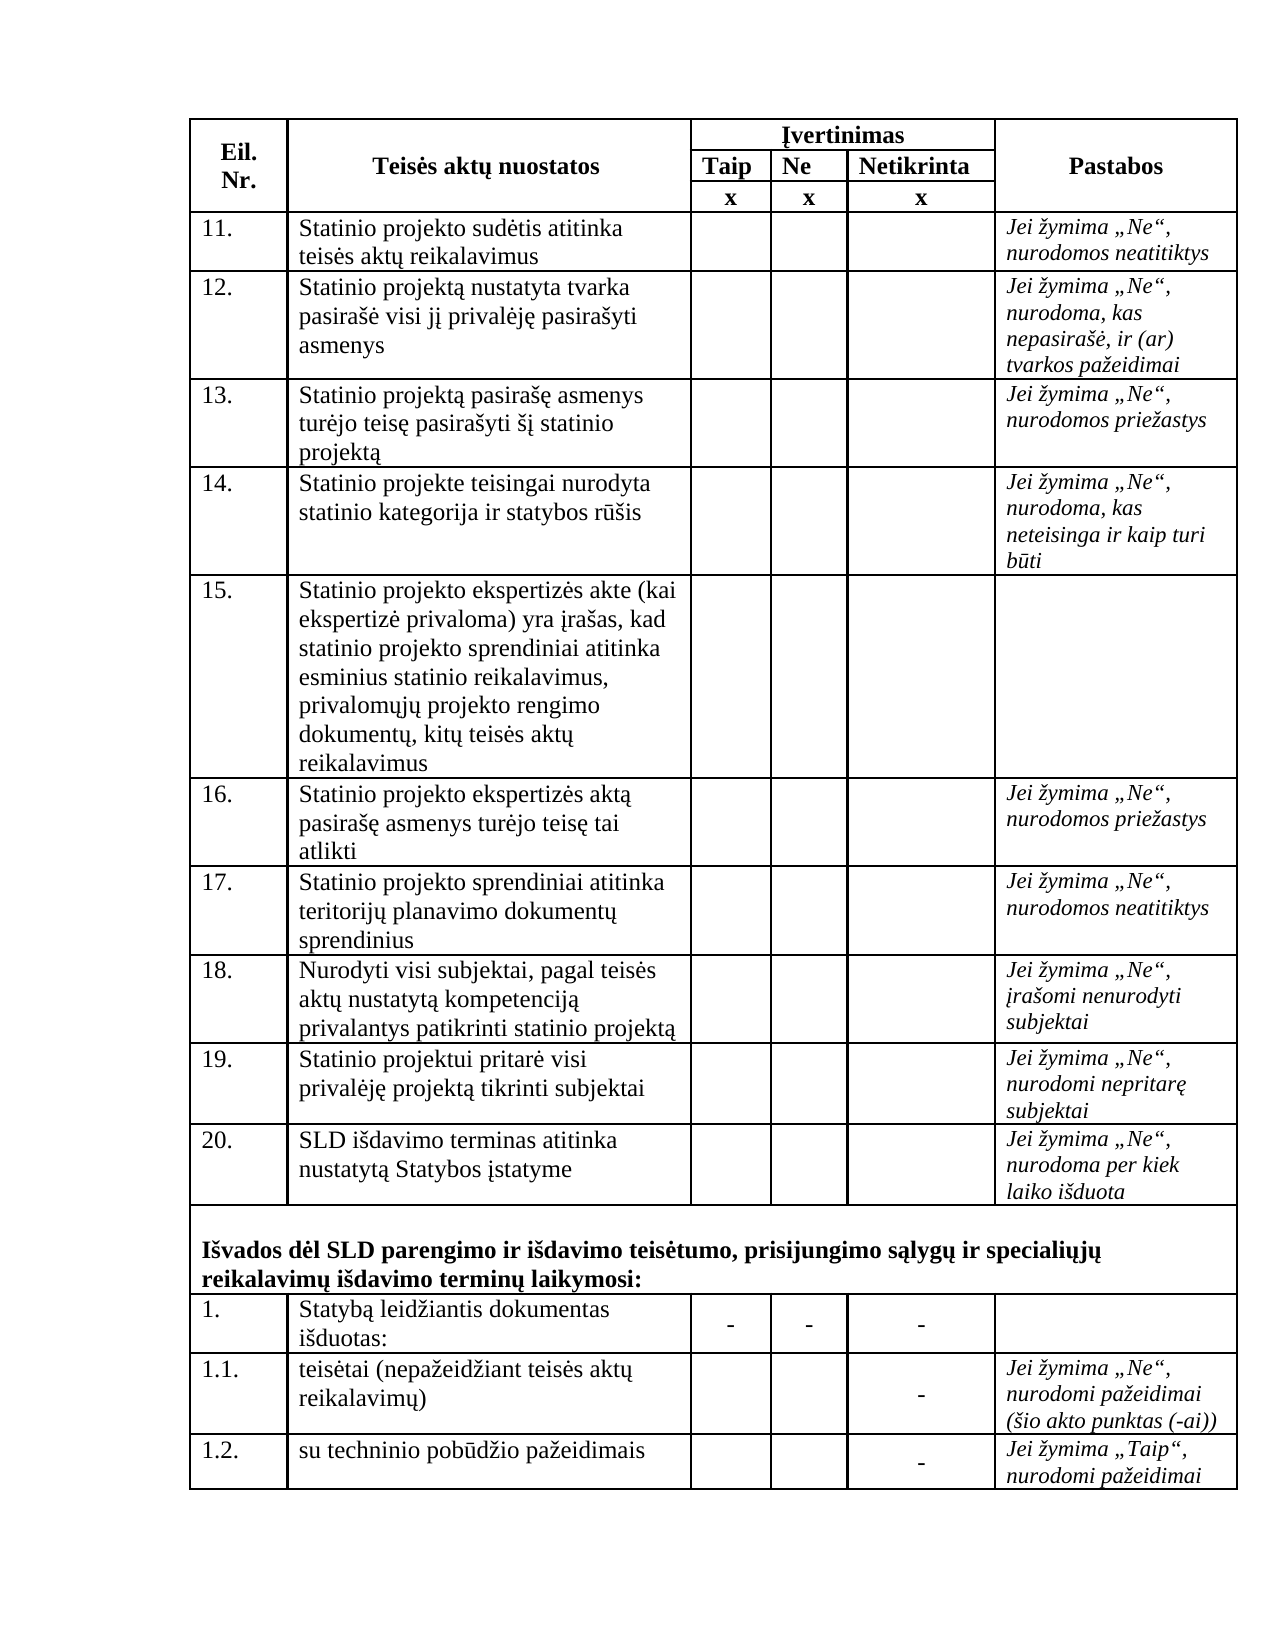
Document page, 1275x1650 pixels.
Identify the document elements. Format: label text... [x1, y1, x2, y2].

table_cell Ne [772, 151, 846, 180]
table_cell [772, 1354, 846, 1433]
table_cell Nurodyti visi subjektai, pagal teisės aktų nustatytą kompetenciją privalantys patikrinti statinio projektą [289, 956, 690, 1042]
table_cell [849, 779, 994, 865]
table_cell Jei žymima „Ne“, nurodomi pažeidimai (šio akto punktas (-ai)) [996, 1354, 1236, 1433]
table_cell [772, 1435, 846, 1488]
table_cell [692, 956, 770, 1042]
table_cell [692, 576, 770, 777]
table_cell su techninio pobūdžio pažeidimais [289, 1435, 690, 1488]
table_cell Taip [692, 151, 770, 180]
table_cell Jei žymima „Ne“, nurodomos priežastys [996, 380, 1236, 466]
table_cell 16. [191, 779, 286, 865]
table_cell 18. [191, 956, 286, 1042]
table_cell [692, 272, 770, 378]
table_cell Jei žymima „Ne“, nurodomos neatitiktys [996, 213, 1236, 270]
table_cell Statinio projekto sudėtis atitinka teisės aktų reikalavimus [289, 213, 690, 270]
table_cell Jei žymima „Ne“, nurodomi nepritarę subjektai [996, 1044, 1236, 1123]
table_cell [772, 576, 846, 777]
table_cell Jei žymima „Ne“, įrašomi nenurodyti subjektai [996, 956, 1236, 1042]
table_cell 17. [191, 867, 286, 953]
table_cell [692, 468, 770, 573]
table_cell - [849, 1435, 994, 1488]
table_cell Jei žymima „Taip“, nurodomi pažeidimai [996, 1435, 1236, 1488]
table_cell [849, 956, 994, 1042]
table_cell 12. [191, 272, 286, 378]
table_cell [849, 468, 994, 573]
table_cell 14. [191, 468, 286, 573]
table_cell Netikrinta [849, 151, 994, 180]
table_cell [849, 1125, 994, 1204]
table_cell [996, 1295, 1236, 1352]
table_cell 19. [191, 1044, 286, 1123]
table_cell - [692, 1295, 770, 1352]
table_cell 15. [191, 576, 286, 777]
table_cell [849, 1044, 994, 1123]
table_cell x [849, 182, 994, 211]
table_cell [772, 779, 846, 865]
table_cell [692, 380, 770, 466]
table_cell 11. [191, 213, 286, 270]
table_header Eil. Nr. [191, 120, 286, 211]
table_cell [849, 867, 994, 953]
table_cell x [772, 182, 846, 211]
table_cell Statinio projektą pasirašę asmenys turėjo teisę pasirašyti šį statinio projektą [289, 380, 690, 466]
table_cell [772, 213, 846, 270]
table_cell Jei žymima „Ne“, nurodoma, kas nepasirašė, ir (ar) tvarkos pažeidimai [996, 272, 1236, 378]
table_cell Statybą leidžiantis dokumentas išduotas: [289, 1295, 690, 1352]
table_cell [772, 380, 846, 466]
table_cell Statinio projekte teisingai nurodyta statinio kategorija ir statybos rūšis [289, 468, 690, 573]
table_cell 20. [191, 1125, 286, 1204]
table_cell Išvados dėl SLD parengimo ir išdavimo teisėtumo, prisijungimo sąlygų ir specialiųjų reikalavimų išdavimo terminų laikymosi: [191, 1206, 1236, 1292]
table_cell 1. [191, 1295, 286, 1352]
table_cell SLD išdavimo terminas atitinka nustatytą Statybos įstatyme [289, 1125, 690, 1204]
table_cell [772, 1125, 846, 1204]
table_cell [772, 272, 846, 378]
table_cell x [692, 182, 770, 211]
table_header Įvertinimas [692, 120, 994, 149]
table_header Pastabos [996, 120, 1236, 211]
table_cell Statinio projekto ekspertizės aktą pasirašę asmenys turėjo teisę tai atlikti [289, 779, 690, 865]
table_cell - [849, 1354, 994, 1433]
table_cell Jei žymima „Ne“, nurodomos priežastys [996, 779, 1236, 865]
table_cell Statinio projekto sprendiniai atitinka teritorijų planavimo dokumentų sprendinius [289, 867, 690, 953]
table_cell [849, 380, 994, 466]
table_cell Statinio projektą nustatyta tvarka pasirašė visi jį privalėję pasirašyti asmenys [289, 272, 690, 378]
table_cell [996, 576, 1236, 777]
table_cell 13. [191, 380, 286, 466]
table_cell - [849, 1295, 994, 1352]
table_cell [772, 1044, 846, 1123]
table_cell Jei žymima „Ne“, nurodoma, kas neteisinga ir kaip turi būti [996, 468, 1236, 573]
table_cell Jei žymima „Ne“, nurodomos neatitiktys [996, 867, 1236, 953]
table_cell [692, 1125, 770, 1204]
table_cell [849, 576, 994, 777]
table_cell 1.1. [191, 1354, 286, 1433]
table_cell [692, 1044, 770, 1123]
table_cell 1.2. [191, 1435, 286, 1488]
table_cell [772, 867, 846, 953]
table_cell [692, 213, 770, 270]
table_cell [692, 867, 770, 953]
table_cell [692, 1354, 770, 1433]
table_cell [772, 956, 846, 1042]
table_cell [849, 272, 994, 378]
table_cell Statinio projekto ekspertizės akte (kai ekspertizė privaloma) yra įrašas, kad statinio projekto sprendiniai atitinka esminius statinio reikalavimus, privalomųjų projekto rengimo dokumentų, kitų teisės aktų reikalavimus [289, 576, 690, 777]
table_cell Statinio projektui pritarė visi privalėję projektą tikrinti subjektai [289, 1044, 690, 1123]
table_cell [692, 779, 770, 865]
table_cell - [772, 1295, 846, 1352]
table_cell Jei žymima „Ne“, nurodoma per kiek laiko išduota [996, 1125, 1236, 1204]
table_cell teisėtai (nepažeidžiant teisės aktų reikalavimų) [289, 1354, 690, 1433]
table_cell [849, 213, 994, 270]
table_cell [692, 1435, 770, 1488]
table_cell [772, 468, 846, 573]
table_header Teisės aktų nuostatos [289, 120, 690, 211]
